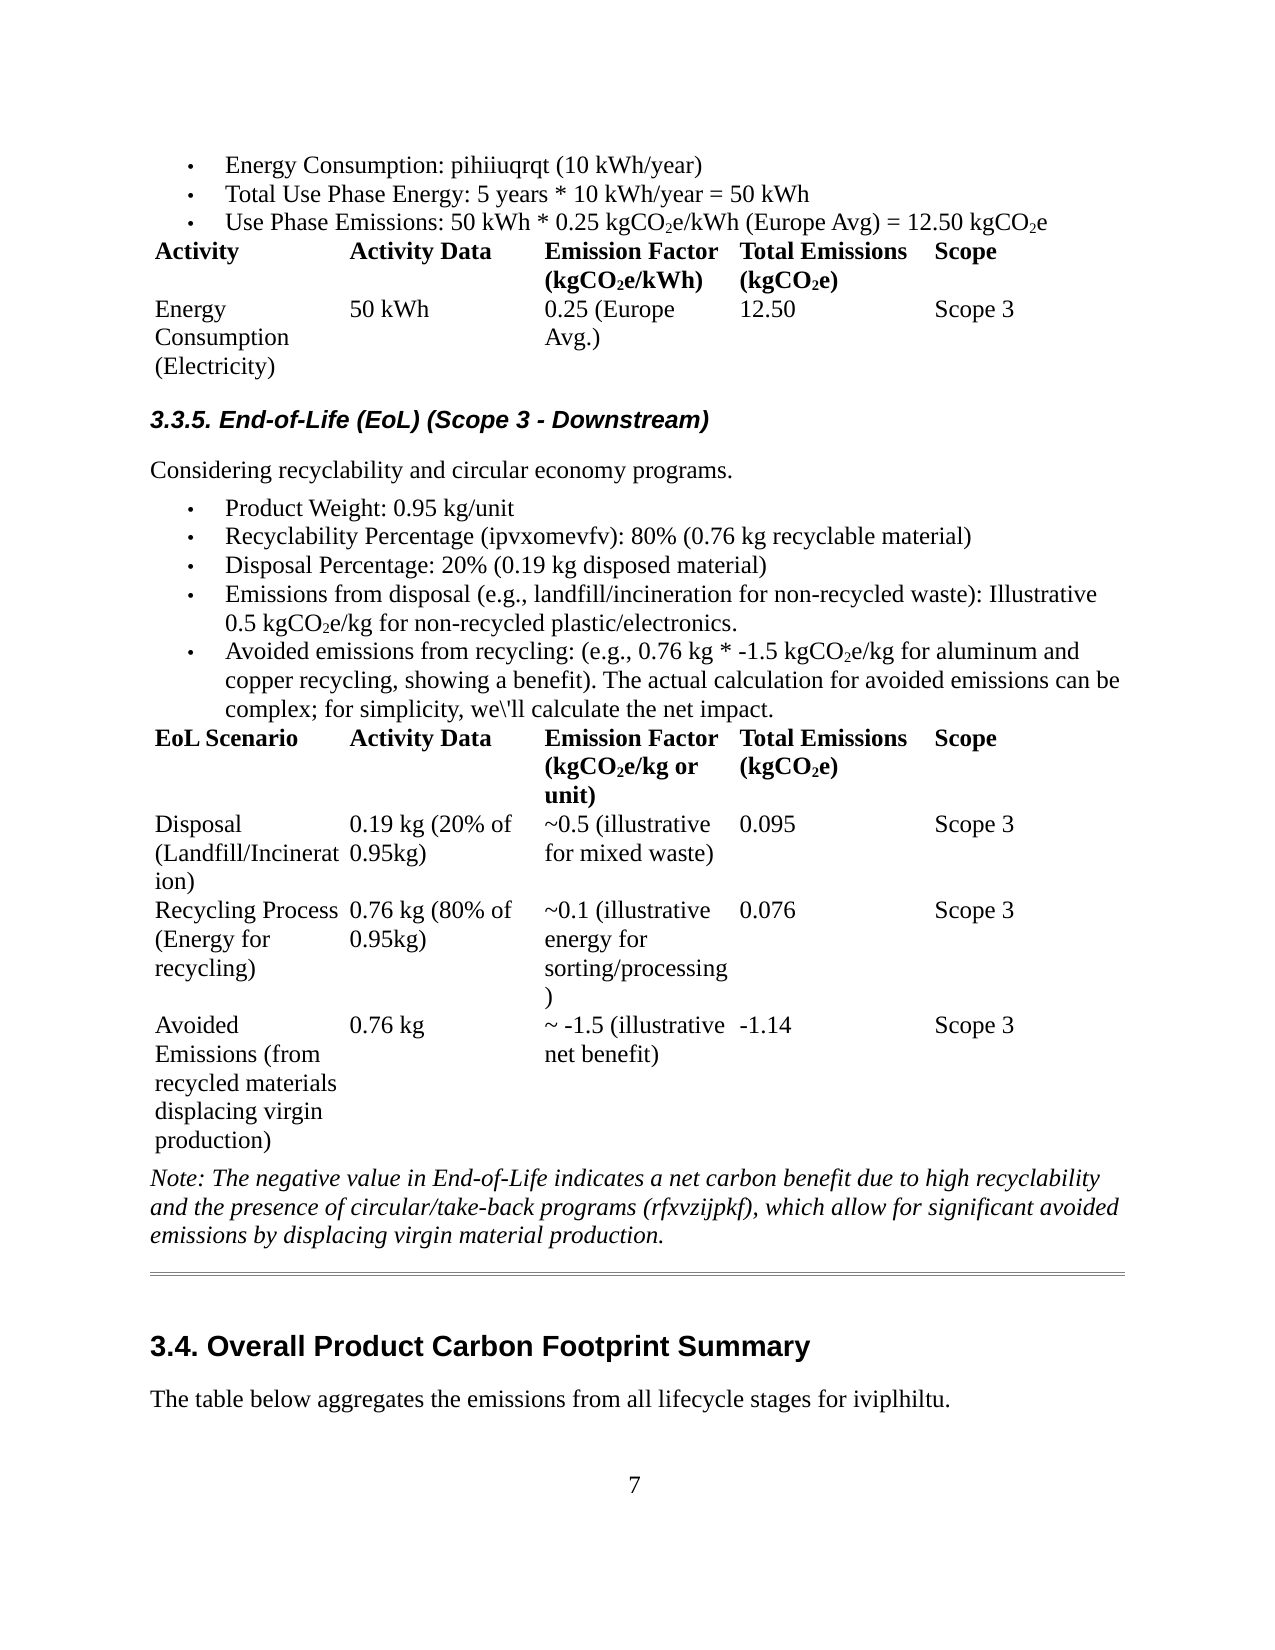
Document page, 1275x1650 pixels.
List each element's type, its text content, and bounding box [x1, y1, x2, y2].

list Use Phase Emissions: 50 kWh * 0.25 kgCO2e/kWh (Europe Avg) = 12.50 kgCO2e [187, 207, 1125, 236]
list Avoided emissions from recycling: (e.g., 0.76 kg * -1.5 kgCO2e/kg for aluminum and copper recycling, showing a benefit). The actual calculation for avoided emissions can be complex; for simplicity, we\'ll calculate the net impact. [187, 636, 1125, 723]
list Total Use Phase Energy: 5 years * 10 kWh/year = 50 kWh [187, 179, 1125, 207]
table_cell Scope 3 [930, 294, 1125, 380]
list Product Weight: 0.95 kg/unit [187, 493, 1125, 521]
table_header Emission Factor (kgCO2e/kWh) [540, 236, 735, 294]
text Note: The negative value in End-of-Life indicates a net carbon benefit due to high recyclability and the presence of circular/take-back programs (rfxvzijpkf), which allow for significant avoided emissions by displacing virgin material production. [150, 1163, 1125, 1249]
table_header Emission Factor (kgCO2e/kg or unit) [540, 723, 735, 809]
table_header Total Emissions (kgCO2e) [735, 723, 930, 809]
table_cell ~0.5 (illustrative for mixed waste) [540, 809, 735, 895]
table_header Scope [930, 236, 1125, 294]
table_header Activity Data [345, 236, 540, 294]
table_cell Avoided Emissions (from recycled materials displacing virgin production) [150, 1010, 345, 1154]
table_cell 0.25 (Europe Avg.) [540, 294, 735, 380]
subtitle 3.4. Overall Product Carbon Footprint Summary [150, 1329, 1125, 1363]
list Emissions from disposal (e.g., landfill/incineration for non-recycled waste): Illustrative 0.5 kgCO2e/kg for non-recycled plastic/electronics. [187, 579, 1125, 636]
table_header Activity [150, 236, 345, 294]
table_cell 0.76 kg (80% of 0.95kg) [345, 895, 540, 1010]
list Recyclability Percentage (ipvxomevfv): 80% (0.76 kg recyclable material) [187, 521, 1125, 550]
table_cell 0.76 kg [345, 1010, 540, 1154]
table_cell ~0.1 (illustrative energy for sorting/processing) [540, 895, 735, 1010]
table_cell 0.19 kg (20% of 0.95kg) [345, 809, 540, 895]
subtitle 3.3.5. End-of-Life (EoL) (Scope 3 - Downstream) [150, 405, 1125, 433]
table_header Scope [930, 723, 1125, 809]
table_cell ~ -1.5 (illustrative net benefit) [540, 1010, 735, 1154]
table_cell Disposal (Landfill/Incineration) [150, 809, 345, 895]
table_header Total Emissions (kgCO2e) [735, 236, 930, 294]
table_cell Scope 3 [930, 895, 1125, 1010]
list Energy Consumption: pihiiuqrqt (10 kWh/year) [187, 150, 1125, 179]
table_cell Scope 3 [930, 809, 1125, 895]
table_cell 0.095 [735, 809, 930, 895]
text The table below aggregates the emissions from all lifecycle stages for iviplhiltu. [150, 1384, 1125, 1413]
table_header Activity Data [345, 723, 540, 809]
table_header EoL Scenario [150, 723, 345, 809]
table_cell -1.14 [735, 1010, 930, 1154]
table_cell 0.076 [735, 895, 930, 1010]
table_cell Scope 3 [930, 1010, 1125, 1154]
list Disposal Percentage: 20% (0.19 kg disposed material) [187, 550, 1125, 579]
table_cell Recycling Process (Energy for recycling) [150, 895, 345, 1010]
table_cell 12.50 [735, 294, 930, 380]
table_cell Energy Consumption (Electricity) [150, 294, 345, 380]
text Considering recyclability and circular economy programs. [150, 455, 1125, 484]
table_cell 50 kWh [345, 294, 540, 380]
